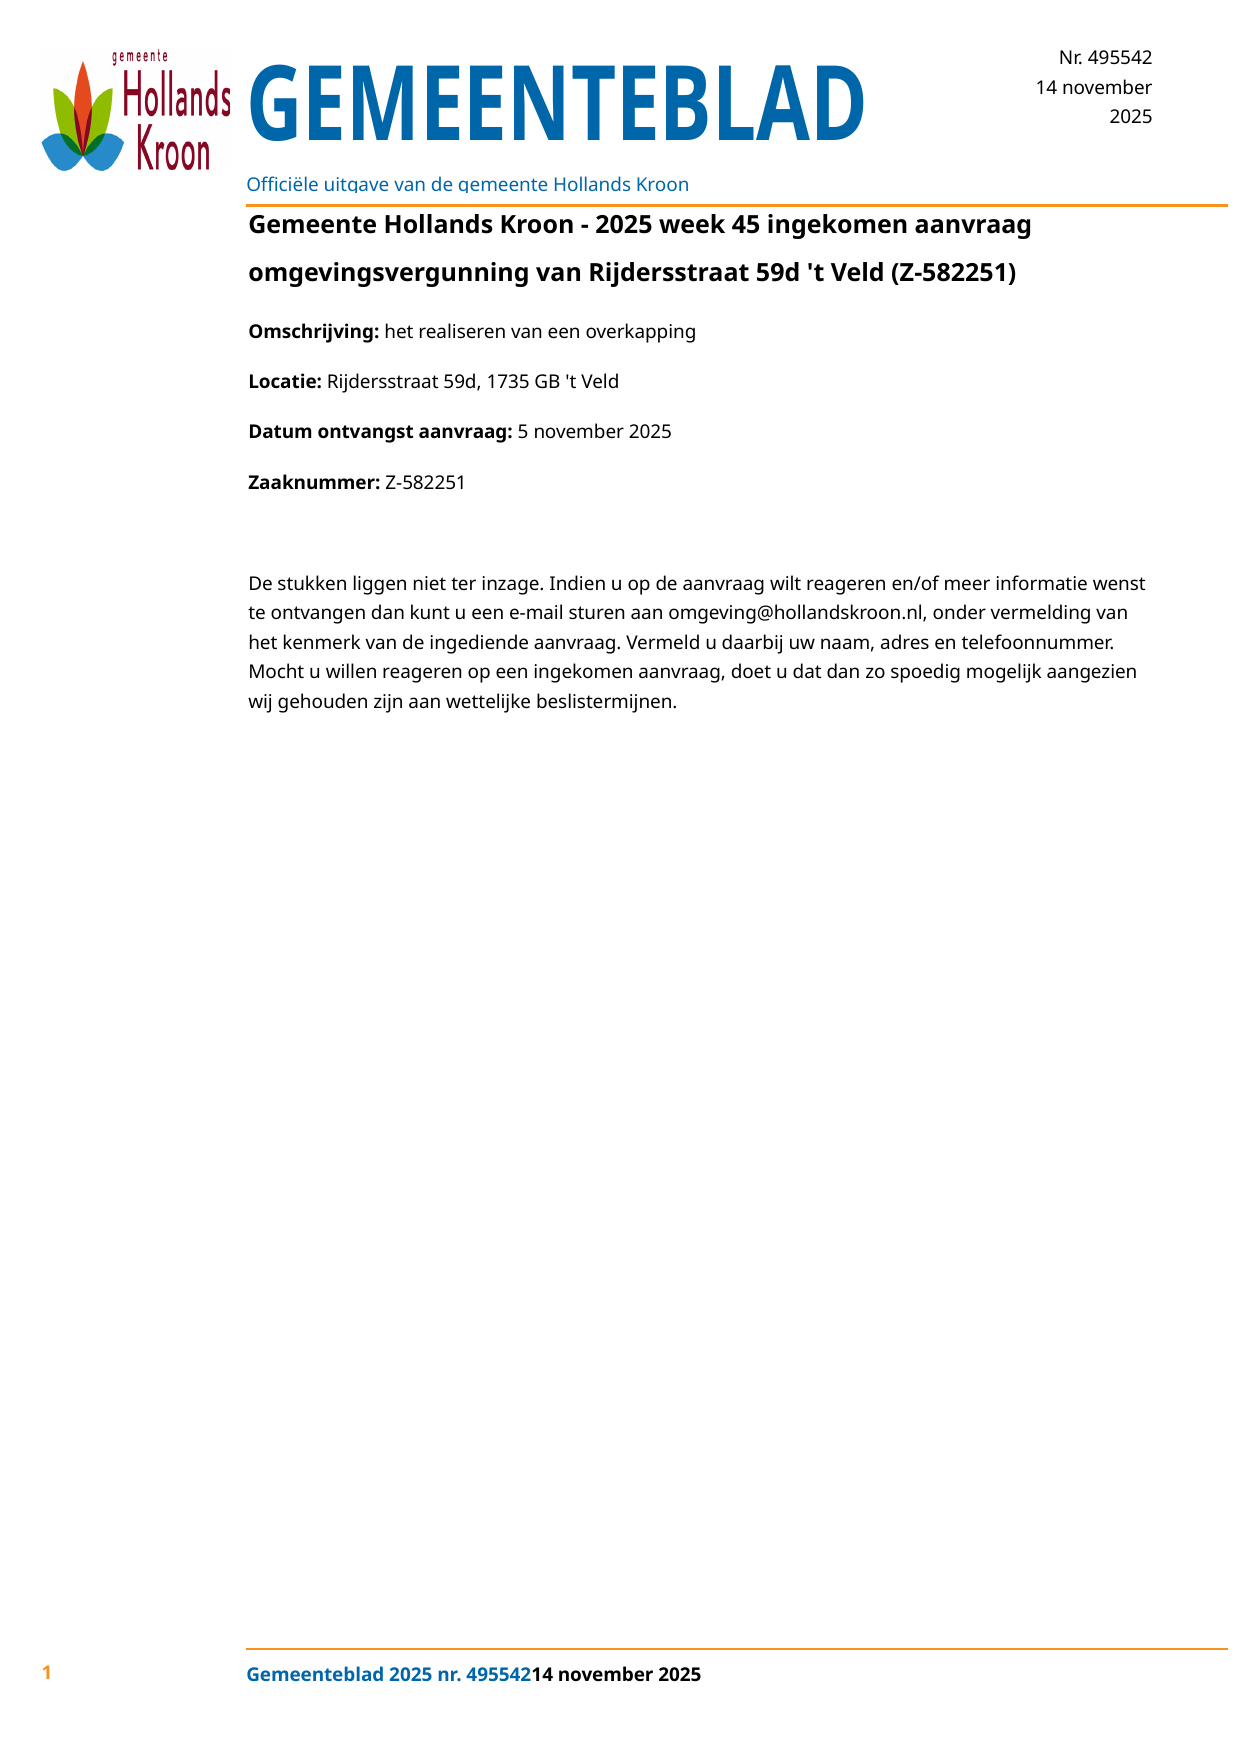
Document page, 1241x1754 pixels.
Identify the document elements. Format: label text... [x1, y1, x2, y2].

text Zaaknummer: Z-582251 [248, 469, 1152, 495]
text Omschrijving: het realiseren van een overkapping [248, 318, 1152, 344]
text Datum ontvangst aanvraag: 5 november 2025 [248, 419, 1152, 444]
picture [41, 47, 231, 172]
text Locatie: Rijdersstraat 59d, 1735 GB 't Veld [248, 368, 1152, 394]
text De stukken liggen niet ter inzage. Indien u op de aanvraag wilt reageren en/of meer informatie wenst te ontvangen dan kunt u een e-mail sturen aan omgeving@hollandskroon.nl, onder vermelding van het kenmerk van de ingediende aanvraag. Vermeld u daarbij uw naam, adres en telefoonnummer. Mocht u willen reageren op een ingekomen aanvraag, doet u dat dan zo spoedig mogelijk aangezien wij gehouden zijn aan wettelijke beslistermijnen. [248, 570, 1152, 714]
text Gemeente Hollands Kroon - 2025 week 45 ingekomen aanvraag omgevingsvergunning van Rijdersstraat 59d 't Veld (Z-582251) [248, 207, 1152, 288]
